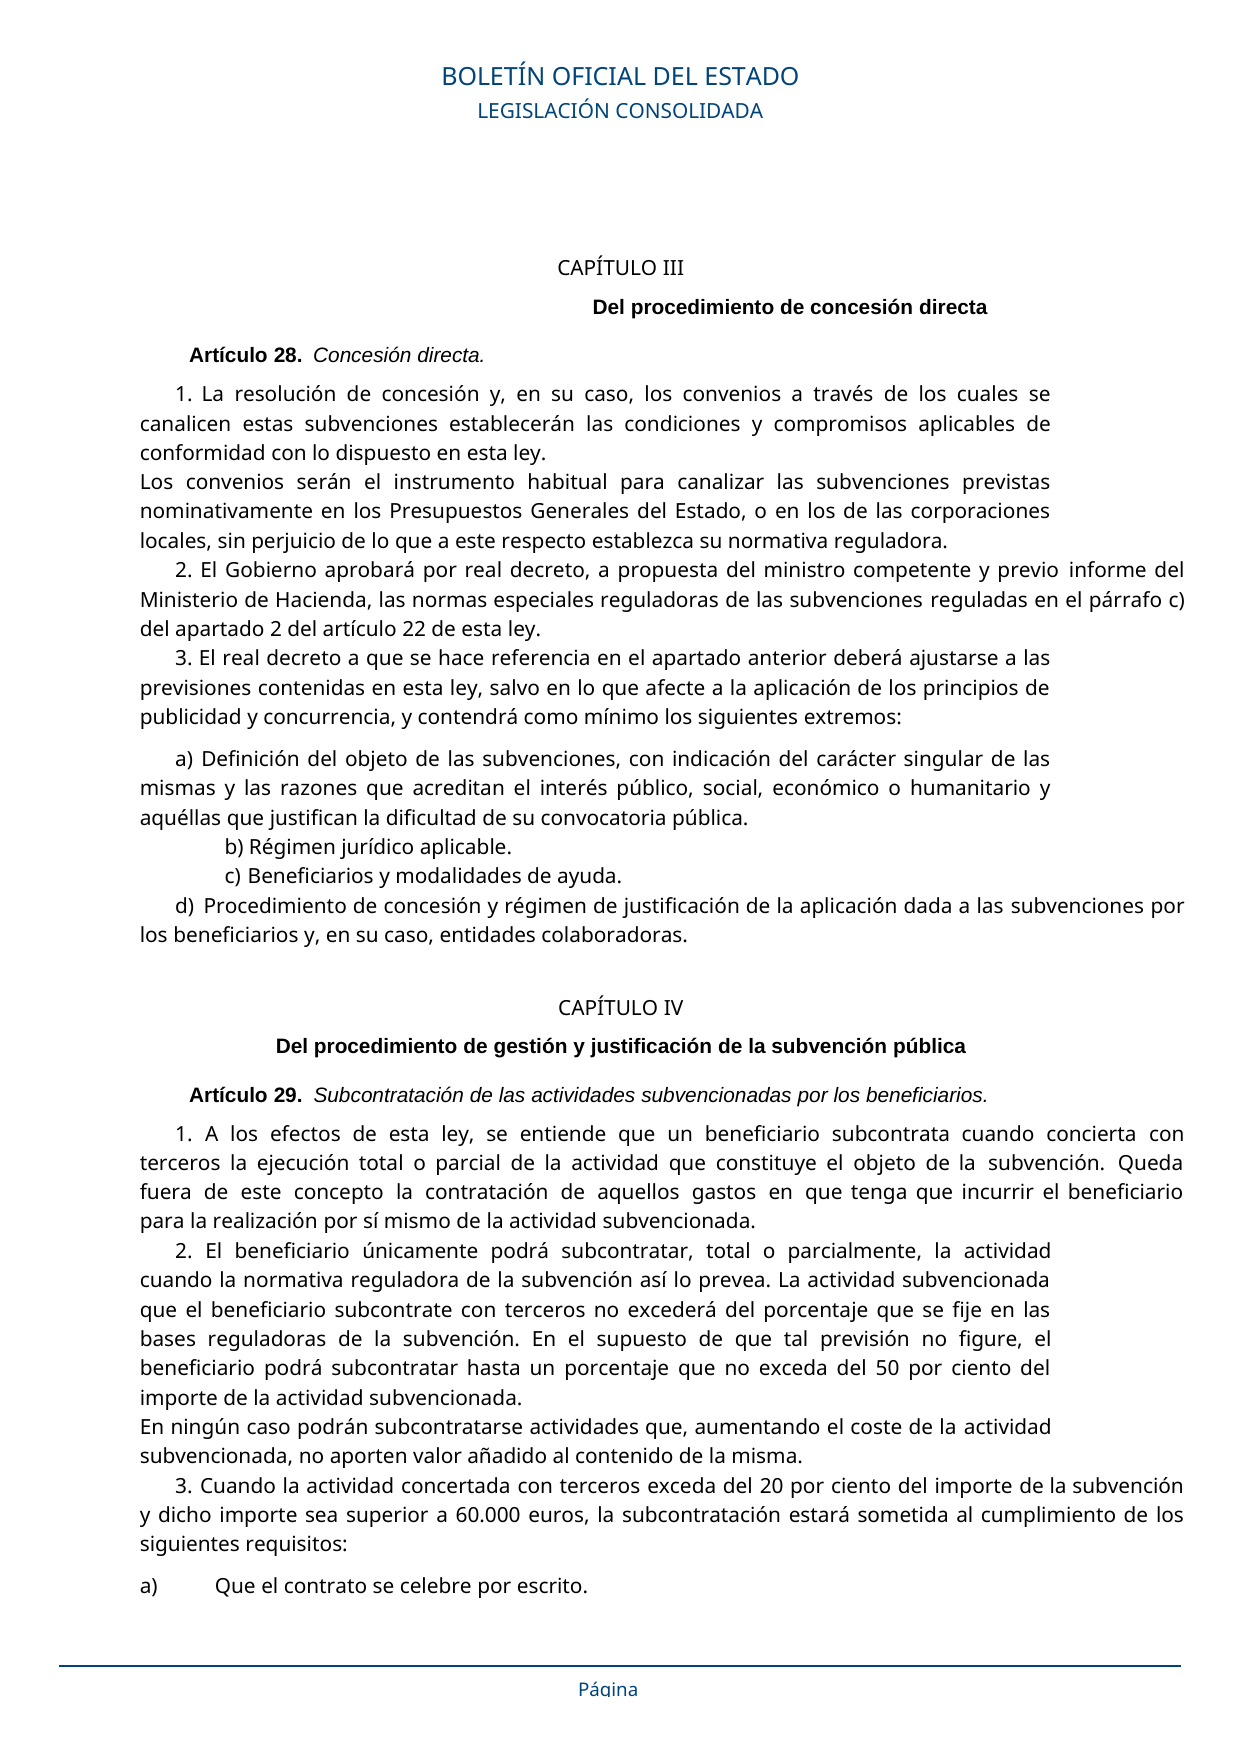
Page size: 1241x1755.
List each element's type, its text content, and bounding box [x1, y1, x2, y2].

subtitle Del procedimiento de gestión y justificación de la subvención pública [257, 1034, 984, 1058]
list El Gobierno aprobará por real decreto, a propuesta del ministro competente y previo informe del Ministerio de Hacienda, las normas especiales reguladoras de las subvenciones reguladas en el párrafo c) del apartado 2 del artículo 22 de esta ley. [139, 556, 1184, 642]
text CAPÍTULO III [395, 253, 846, 282]
text CAPÍTULO IV [395, 993, 846, 1021]
list Definición del objeto de las subvenciones, con indicación del carácter singular de las mismas y las razones que acreditan el interés público, social, económico o humanitario y aquéllas que justifican la dificultad de su convocatoria pública. [139, 744, 1052, 831]
list Procedimiento de concesión y régimen de justificación de la aplicación dada a las subvenciones por los beneficiarios y, en su caso, entidades colaboradoras. [139, 891, 1184, 949]
list El real decreto a que se hace referencia en el apartado anterior deberá ajustarse a las previsiones contenidas en esta ley, salvo en lo que afecte a la aplicación de los principios de publicidad y concurrencia, y contendrá como mínimo los siguientes extremos: [139, 643, 1052, 731]
list Régimen jurídico aplicable. [224, 832, 1184, 861]
subtitle Del procedimiento de concesión directa [395, 294, 1184, 318]
list El beneficiario únicamente podrá subcontratar, total o parcialmente, la actividad cuando la normativa reguladora de la subvención así lo prevea. La actividad subvencionada que el beneficiario subcontrate con terceros no excederá del porcentaje que se fije en las bases reguladoras de la subvención. En el supuesto de que tal previsión no figure, el beneficiario podrá subcontratar hasta un porcentaje que no exceda del 50 por ciento del importe de la actividad subvencionada. [139, 1236, 1052, 1411]
list Beneficiarios y modalidades de ayuda. [224, 862, 1184, 890]
text Artículo 29. Subcontratación de las actividades subvencionadas por los beneficiarios. [189, 1082, 1184, 1106]
list Que el contrato se celebre por escrito. [139, 1572, 1184, 1600]
list A los efectos de esta ley, se entiende que un beneficiario subcontrata cuando concierta con terceros la ejecución total o parcial de la actividad que constituye el objeto de la subvención. Queda fuera de este concepto la contratación de aquellos gastos en que tenga que incurrir el beneficiario para la realización por sí mismo de la actividad subvencionada. [139, 1119, 1184, 1235]
list La resolución de concesión y, en su caso, los convenios a través de los cuales se canalicen estas subvenciones establecerán las condiciones y compromisos aplicables de conformidad con lo dispuesto en esta ley. [139, 379, 1052, 466]
text En ningún caso podrán subcontratarse actividades que, aumentando el coste de la actividad subvencionada, no aporten valor añadido al contenido de la misma. [139, 1412, 1052, 1470]
list Cuando la actividad concertada con terceros exceda del 20 por ciento del importe de la subvención y dicho importe sea superior a 60.000 euros, la subcontratación estará sometida al cumplimiento de los siguientes requisitos: [139, 1471, 1184, 1558]
text Artículo 28. Concesión directa. [189, 343, 1184, 367]
text Los convenios serán el instrumento habitual para canalizar las subvenciones previstas nominativamente en los Presupuestos Generales del Estado, o en los de las corporaciones locales, sin perjuicio de lo que a este respecto establezca su normativa reguladora. [139, 467, 1052, 554]
